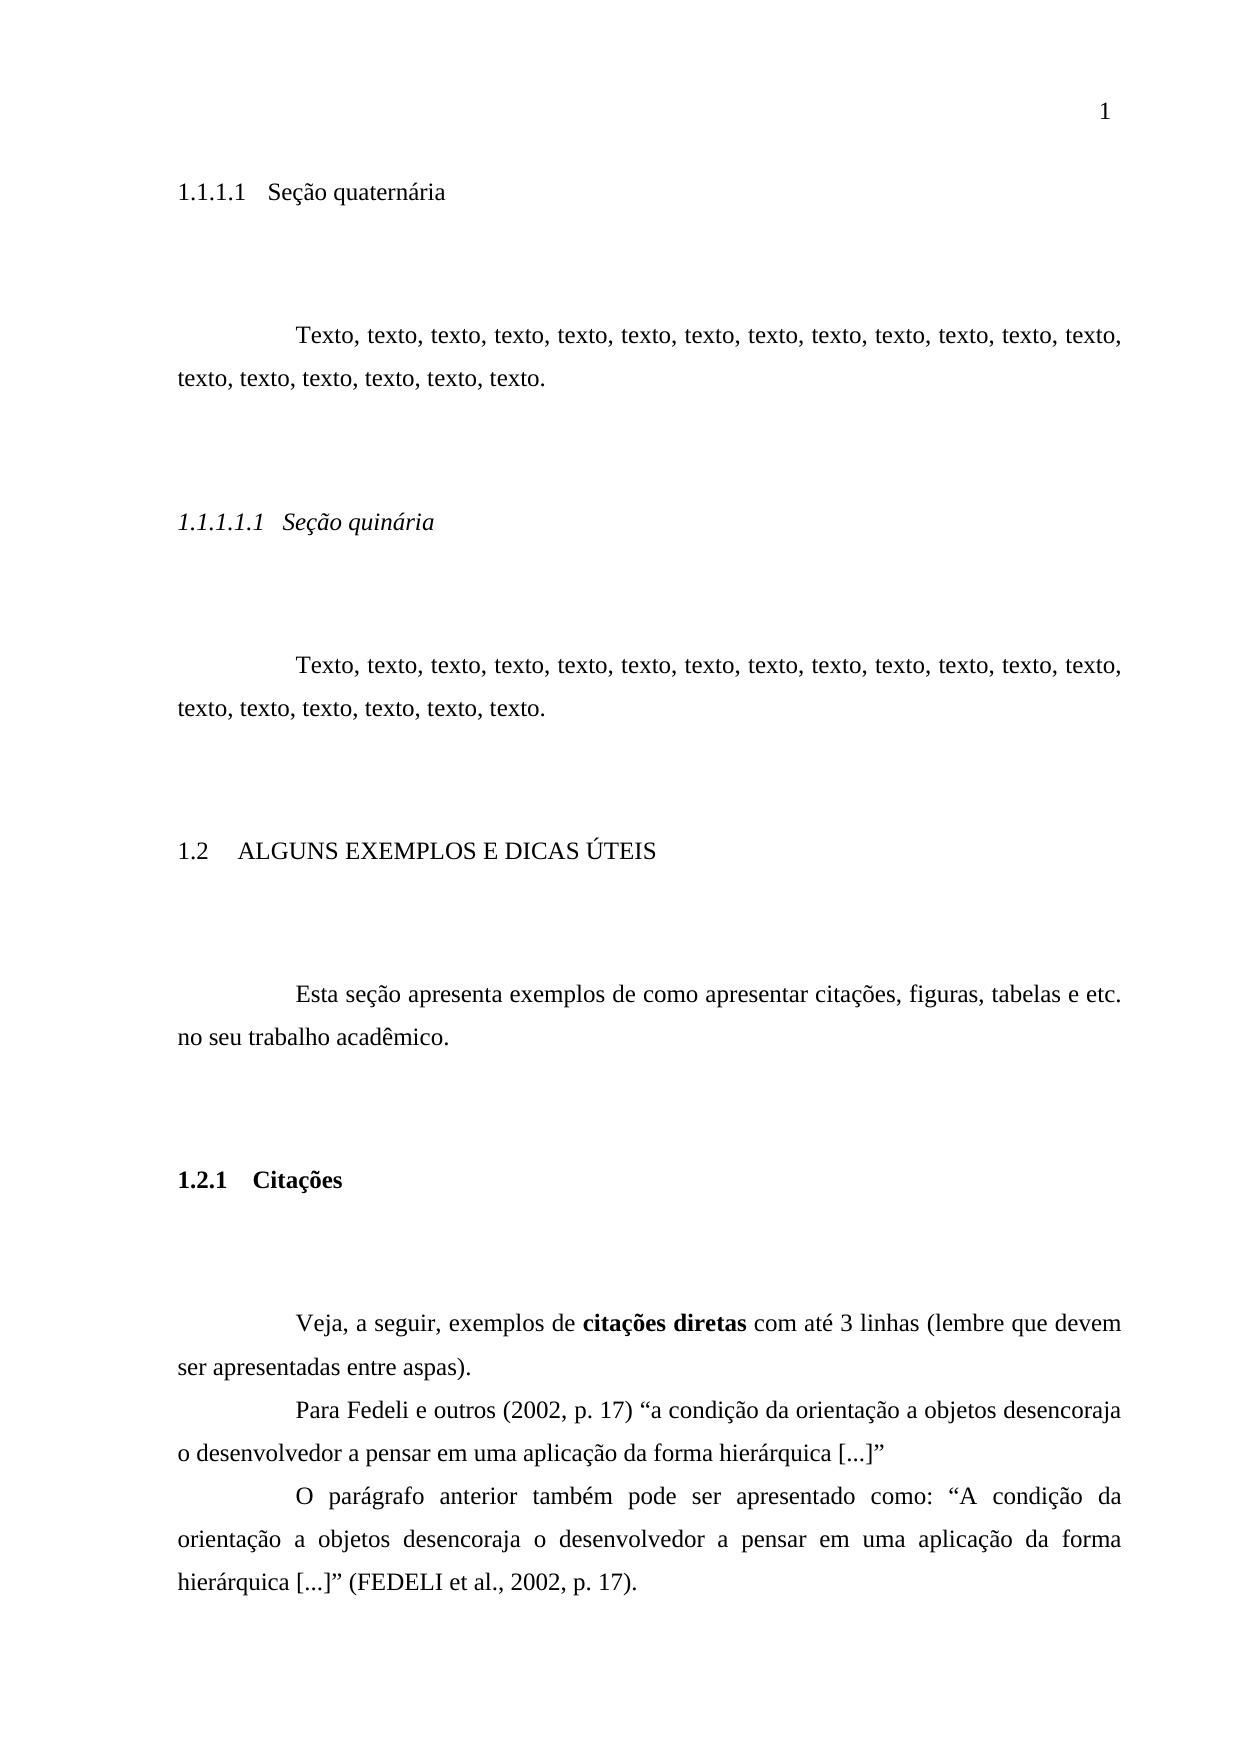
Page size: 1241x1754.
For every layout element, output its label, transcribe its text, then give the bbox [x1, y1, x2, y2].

text Veja, a seguir, exemplos de citações diretas com até 3 linhas (lembre que devem ser apresentadas entre aspas). [177, 1308, 1122, 1380]
text Texto, texto, texto, texto, texto, texto, texto, texto, texto, texto, texto, texto, texto, texto, texto, texto, texto, texto, texto. [177, 650, 1122, 722]
subtitle Citações [177, 1165, 1122, 1194]
subtitle Alguns exemplos e dicas úteis [177, 836, 1122, 865]
subtitle Seção quinária [177, 507, 1122, 535]
text Texto, texto, texto, texto, texto, texto, texto, texto, texto, texto, texto, texto, texto, texto, texto, texto, texto, texto, texto. [177, 320, 1122, 392]
text Para Fedeli e outros (2002, p. 17) “a condição da orientação a objetos desencoraja o desenvolvedor a pensar em uma aplicação da forma hierárquica [...]” [177, 1395, 1122, 1467]
text O parágrafo anterior também pode ser apresentado como: “A condição da orientação a objetos desencoraja o desenvolvedor a pensar em uma aplicação da forma hierárquica [...]” (FEDELI et al., 2002, p. 17). [177, 1481, 1122, 1596]
subtitle Seção quaternária [177, 177, 1122, 206]
text Esta seção apresenta exemplos de como apresentar citações, figuras, tabelas e etc. no seu trabalho acadêmico. [177, 979, 1122, 1051]
